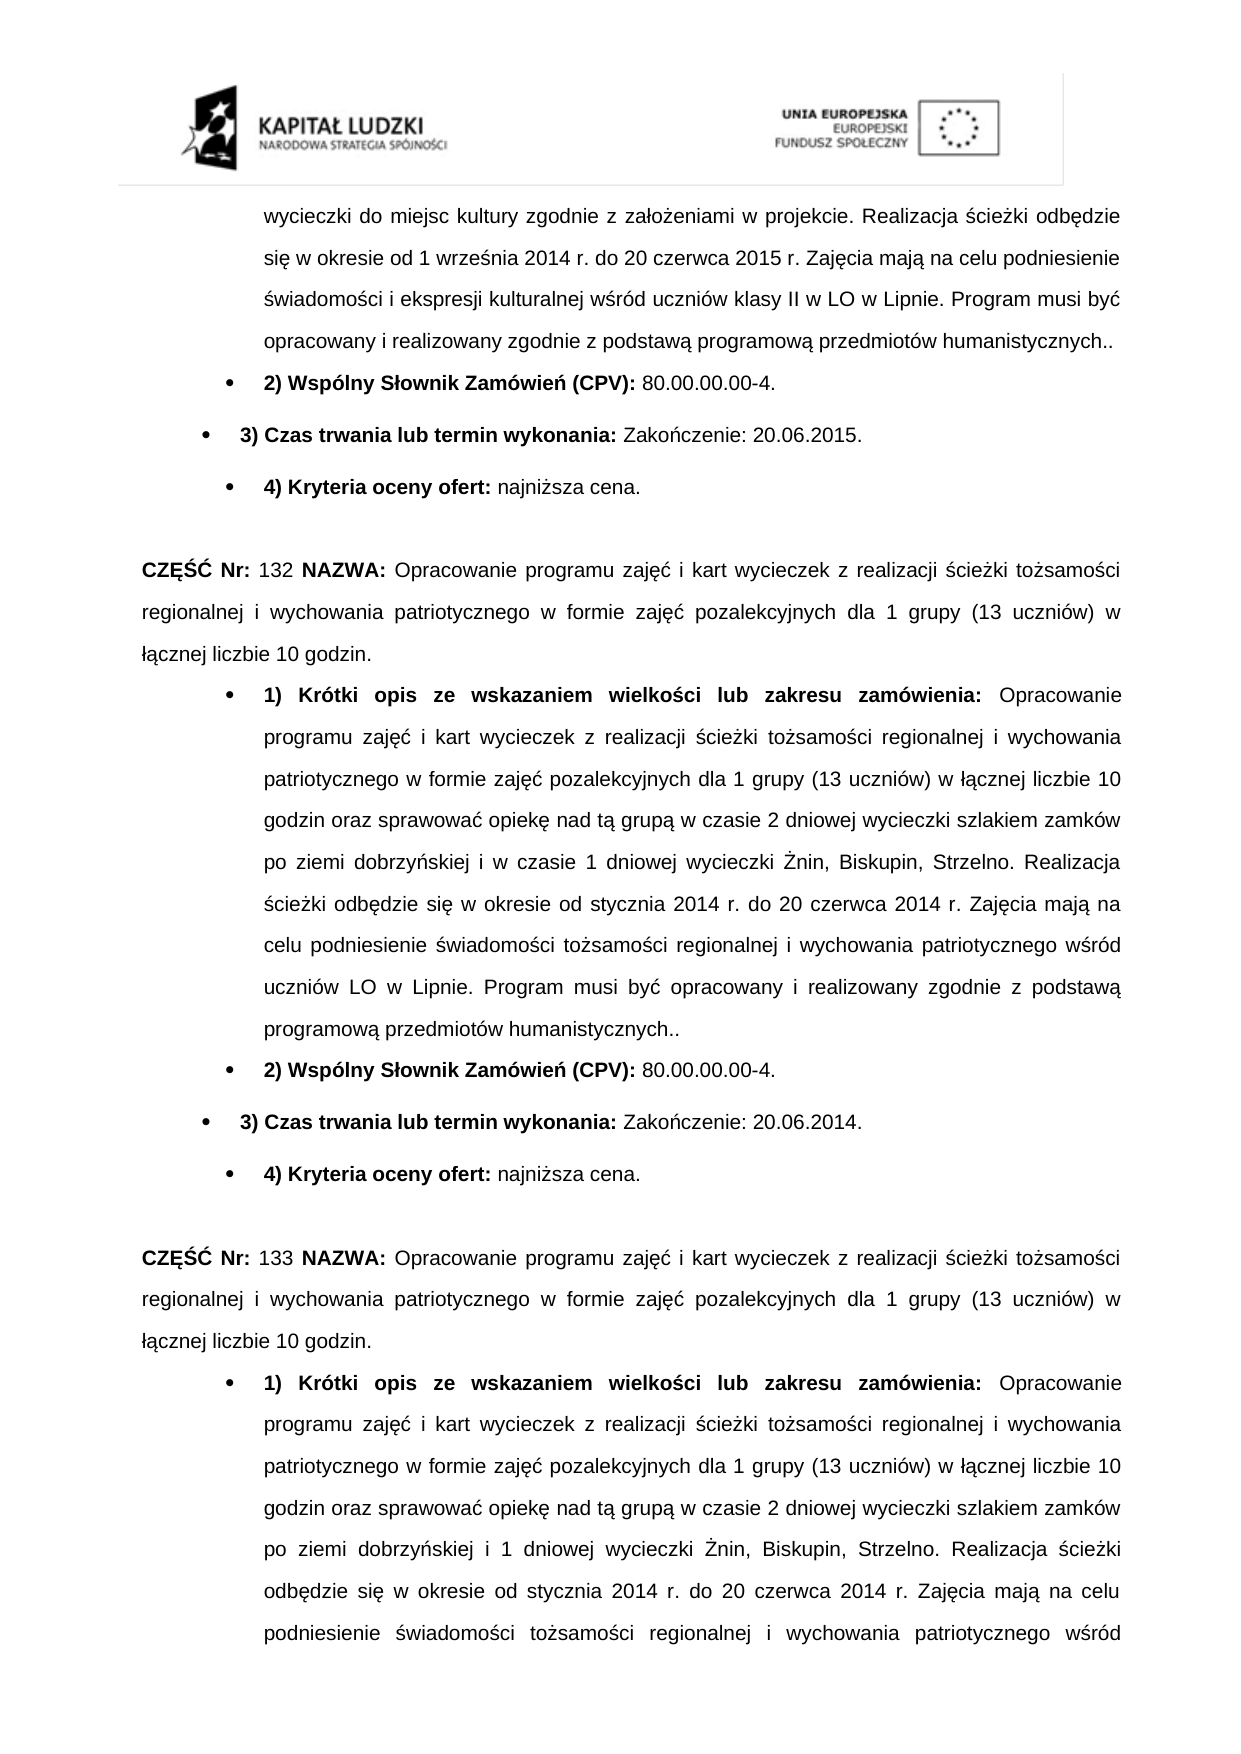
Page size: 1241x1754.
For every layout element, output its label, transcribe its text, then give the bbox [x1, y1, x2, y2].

list 1) Krótki opis ze wskazaniem wielkości lub zakresu zamówienia: Opracowanie programu zajęć i kart wycieczek z realizacji ścieżki tożsamości regionalnej i wychowania patriotycznego w formie zajęć pozalekcyjnych dla 1 grupy (13 uczniów) w łącznej liczbie 10 godzin oraz sprawować opiekę nad tą grupą w czasie 2 dniowej wycieczki szlakiem zamków po ziemi dobrzyńskiej i w czasie 1 dniowej wycieczki Żnin, Biskupin, Strzelno. Realizacja ścieżki odbędzie się w okresie od stycznia 2014 r. do 20 czerwca 2014 r. Zajęcia mają na celu podniesienie świadomości tożsamości regionalnej i wychowania patriotycznego wśród uczniów LO w Lipnie. Program musi być opracowany i realizowany zgodnie z podstawą programową przedmiotów humanistycznych.. [226, 665, 1122, 1040]
list 1) Krótki opis ze wskazaniem wielkości lub zakresu zamówienia: Opracowanie programu zajęć i kart wycieczek z realizacji ścieżki tożsamości regionalnej i wychowania patriotycznego w formie zajęć pozalekcyjnych dla 1 grupy (13 uczniów) w łącznej liczbie 10 godzin oraz sprawować opiekę nad tą grupą w czasie 2 dniowej wycieczki szlakiem zamków po ziemi dobrzyńskiej i 1 dniowej wycieczki Żnin, Biskupin, Strzelno. Realizacja ścieżki odbędzie się w okresie od stycznia 2014 r. do 20 czerwca 2014 r. Zajęcia mają na celu podniesienie świadomości tożsamości regionalnej i wychowania patriotycznego wśród [226, 1353, 1122, 1644]
list wycieczki do miejsc kultury zgodnie z założeniami w projekcie. Realizacja ścieżki odbędzie się w okresie od 1 września 2014 r. do 20 czerwca 2015 r. Zajęcia mają na celu podniesienie świadomości i ekspresji kulturalnej wśród uczniów klasy II w LO w Lipnie. Program musi być opracowany i realizowany zgodnie z podstawą programową przedmiotów humanistycznych.. [226, 186, 1122, 353]
list 4) Kryteria oceny ofert: najniższa cena. [226, 1144, 1122, 1186]
list 4) Kryteria oceny ofert: najniższa cena. [226, 457, 1122, 499]
list 2) Wspólny Słownik Zamówień (CPV): 80.00.00.00-4. [226, 1040, 1122, 1082]
text CZĘŚĆ Nr: 132 NAZWA: Opracowanie programu zajęć i kart wycieczek z realizacji ścieżki tożsamości regionalnej i wychowania patriotycznego w formie zajęć pozalekcyjnych dla 1 grupy (13 uczniów) w łącznej liczbie 10 godzin. [142, 540, 1122, 665]
text CZĘŚĆ Nr: 133 NAZWA: Opracowanie programu zajęć i kart wycieczek z realizacji ścieżki tożsamości regionalnej i wychowania patriotycznego w formie zajęć pozalekcyjnych dla 1 grupy (13 uczniów) w łącznej liczbie 10 godzin. [142, 1228, 1122, 1353]
list 3) Czas trwania lub termin wykonania: Zakończenie: 20.06.2015. [202, 405, 1122, 447]
list 3) Czas trwania lub termin wykonania: Zakończenie: 20.06.2014. [202, 1092, 1122, 1134]
list 2) Wspólny Słownik Zamówień (CPV): 80.00.00.00-4. [226, 353, 1122, 394]
